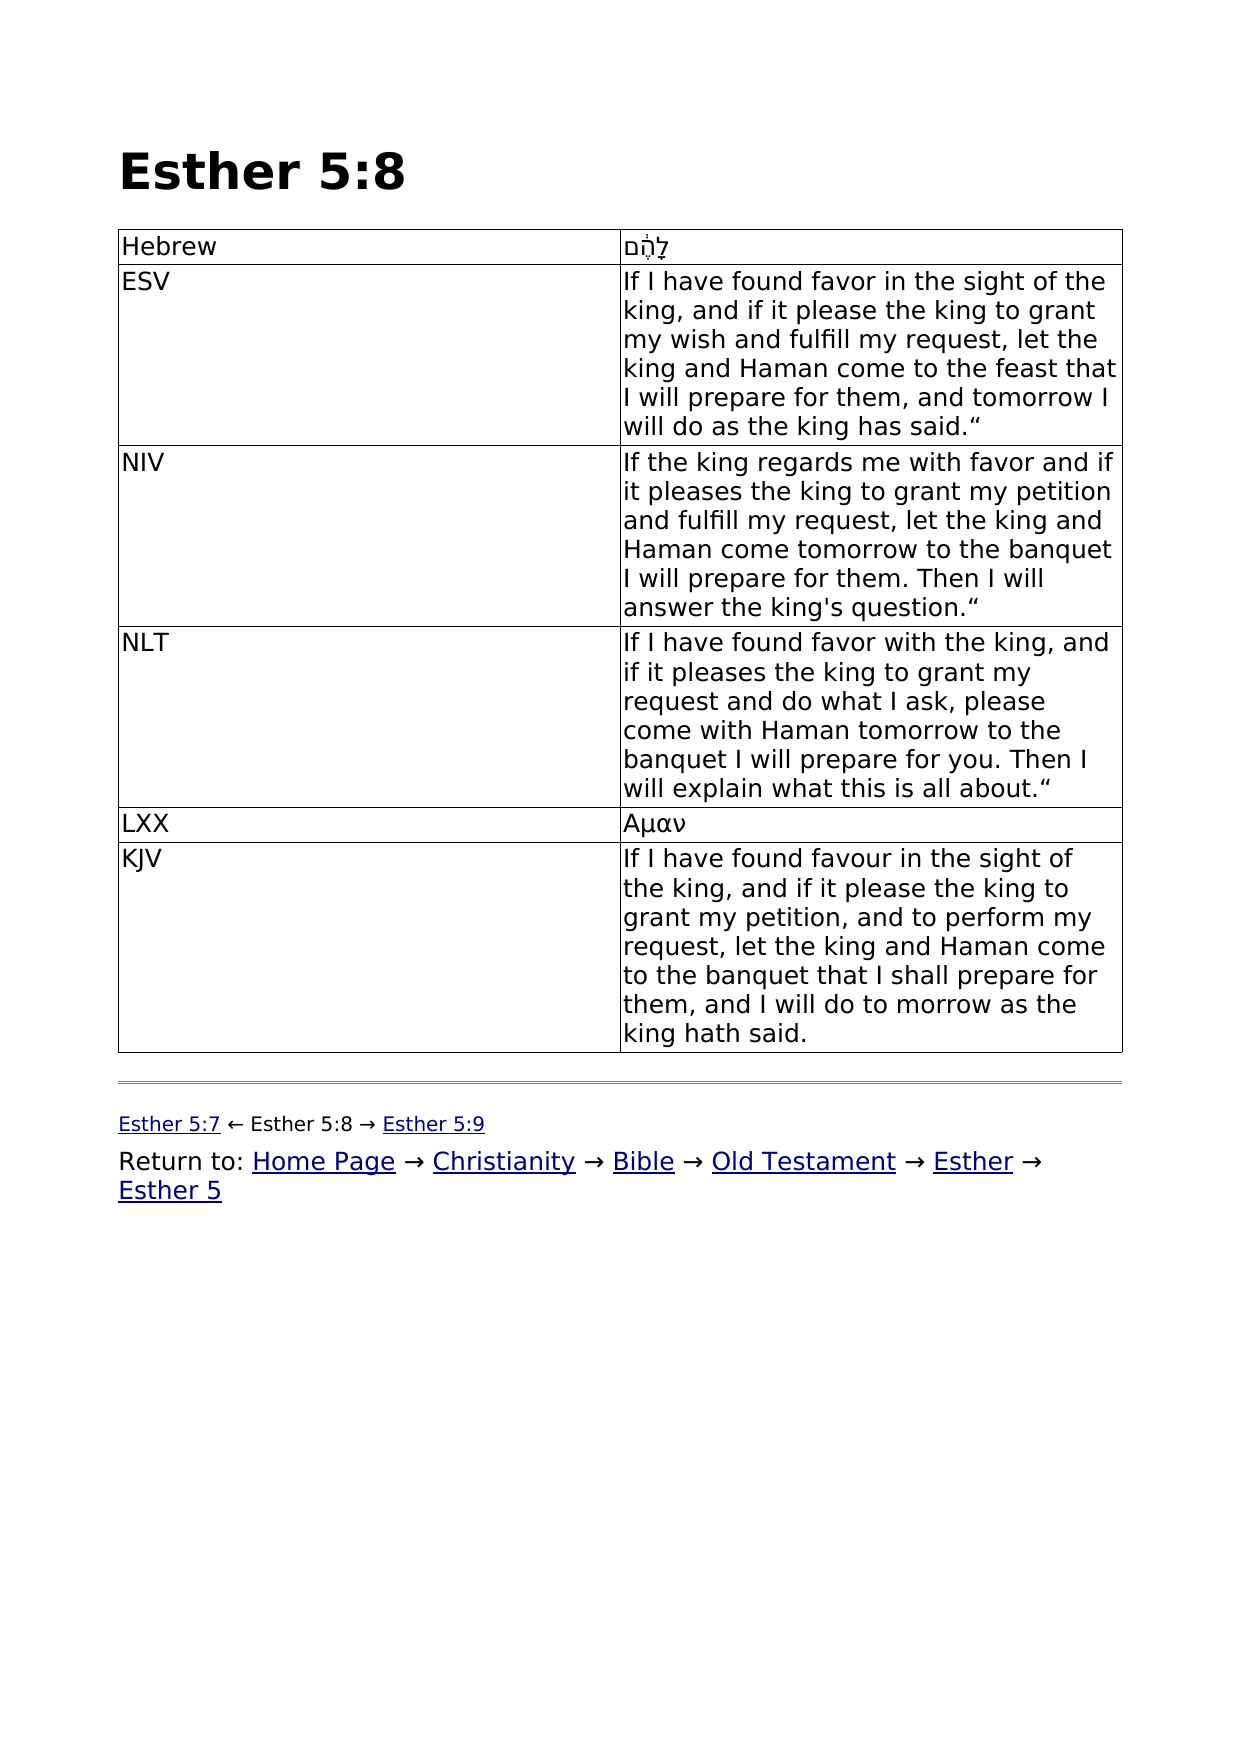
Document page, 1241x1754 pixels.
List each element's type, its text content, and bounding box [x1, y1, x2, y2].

table_cell ESV [119, 265, 620, 445]
table_cell Αμαν [621, 808, 1122, 842]
table_cell KJV [119, 843, 620, 1052]
subtitle Esther 5:8 [118, 143, 1122, 201]
text Esther 5:7 ← Esther 5:8 → Esther 5:9 [118, 1113, 1122, 1147]
table_cell If I have found favor in the sight of the king, and if it please the king to grant my wish and fulfill my request, let the king and Haman come to the feast that I will prepare for them, and tomorrow I will do as the king has said.“ [621, 265, 1122, 445]
table_cell If the king regards me with favor and if it pleases the king to grant my petition and fulfill my request, let the king and Haman come tomorrow to the banquet I will prepare for them. Then I will answer the king's question.“ [621, 446, 1122, 626]
table_cell NIV [119, 446, 620, 626]
table_header Hebrew [119, 230, 620, 264]
table_cell NLT [119, 627, 620, 807]
table_cell If I have found favor with the king, and if it pleases the king to grant my request and do what I ask, please come with Haman tomorrow to the banquet I will prepare for you. Then I will explain what this is all about.“ [621, 627, 1122, 807]
text Return to: Home Page → Christianity → Bible → Old Testament → Esther → Esther 5 [118, 1147, 1122, 1205]
table_header לָהֶ֔ם [621, 230, 1122, 264]
table_cell If I have found favour in the sight of the king, and if it please the king to grant my petition, and to perform my request, let the king and Haman come to the banquet that I shall prepare for them, and I will do to morrow as the king hath said. [621, 843, 1122, 1052]
table_cell LXX [119, 808, 620, 842]
